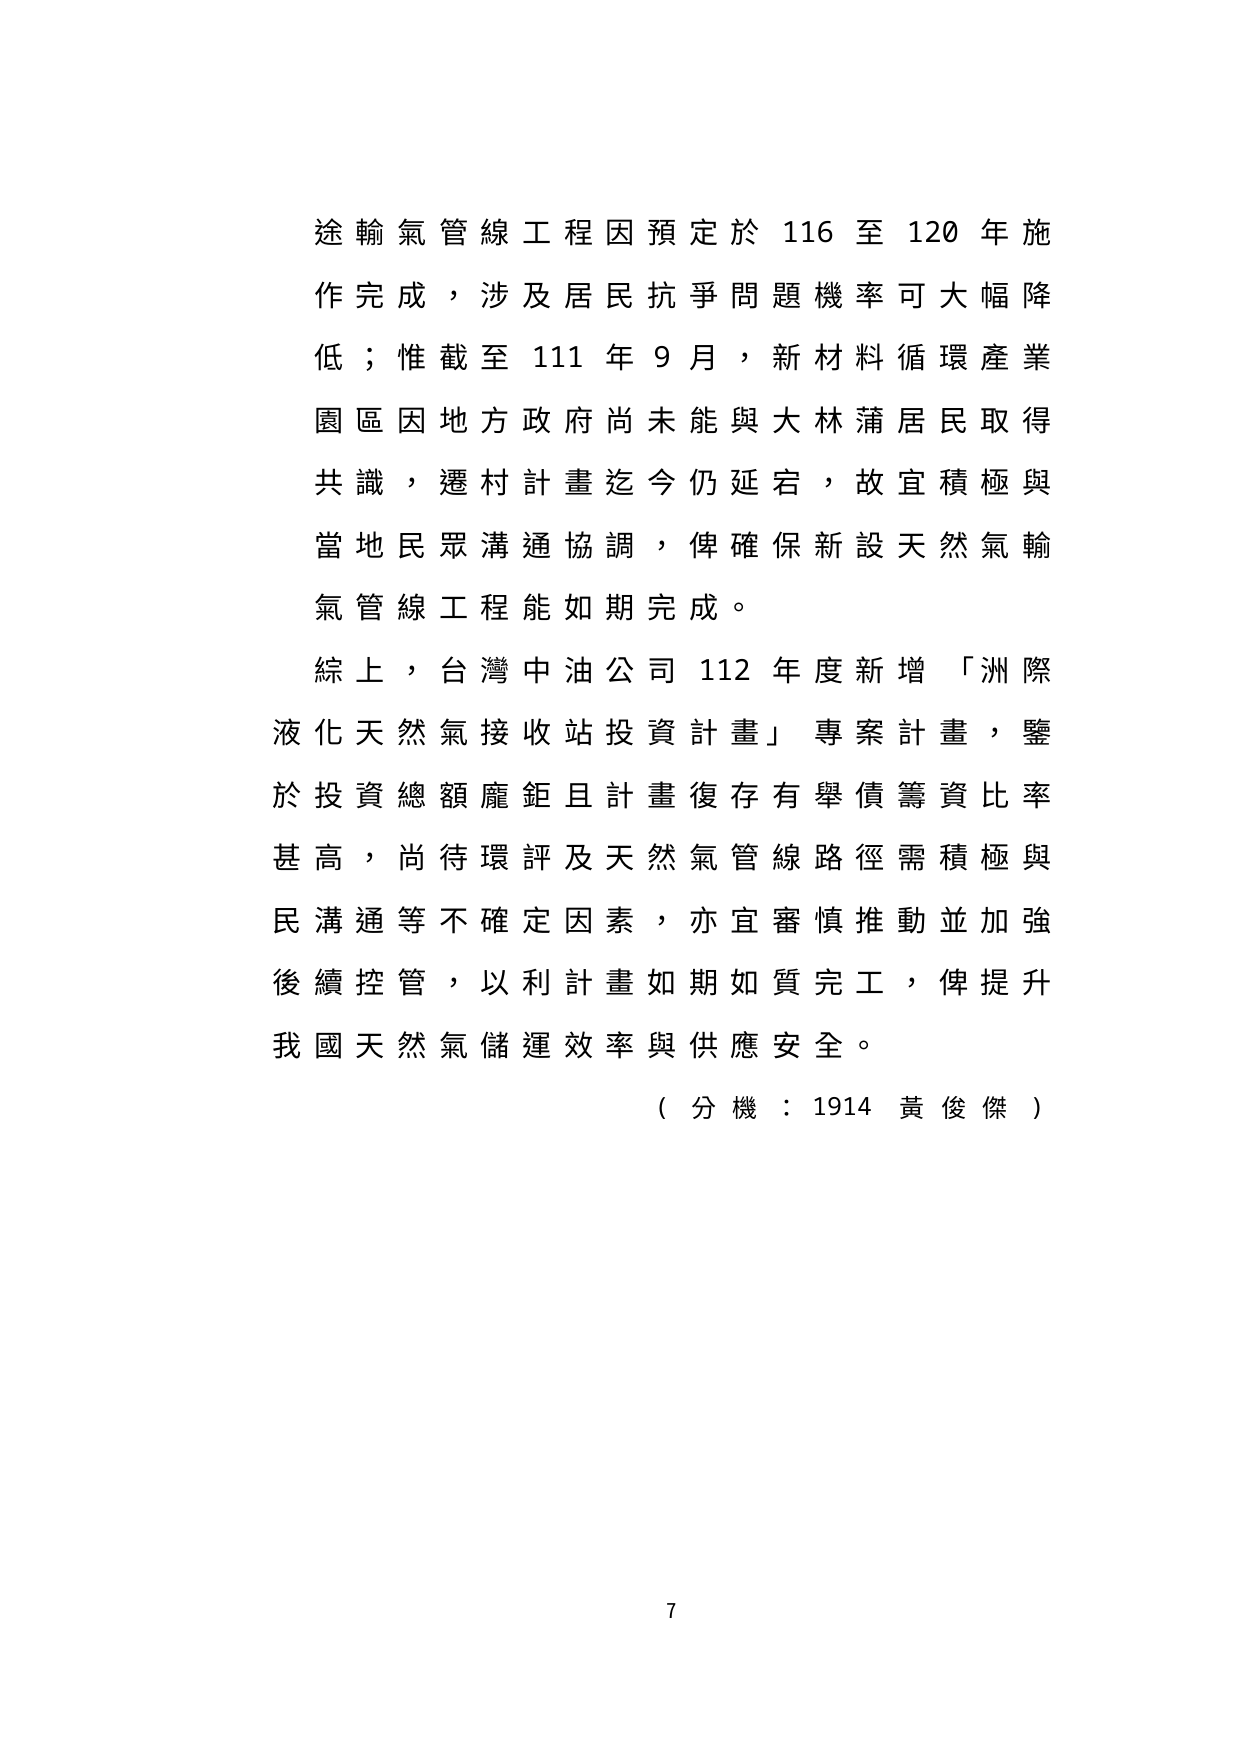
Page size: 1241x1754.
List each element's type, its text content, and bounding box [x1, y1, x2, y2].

text (分機：1914 黃俊傑) [183, 1064, 1058, 1127]
text 途輸氣管線工程因預定於116至120年施作完成，涉及居民抗爭問題機率可大幅降低；惟截至111年9月，新材料循環產業園區因地方政府尚未能與大林蒲居民取得共識，遷村計畫迄今仍延宕，故宜積極與當地民眾溝通協調，俾確保新設天然氣輸氣管線工程能如期完成。 [271, 189, 1058, 627]
text 綜上，台灣中油公司112年度新增「洲際液化天然氣接收站投資計畫」專案計畫，鑒於投資總額龐鉅且計畫復存有舉債籌資比率甚高，尚待環評及天然氣管線路徑需積極與民溝通等不確定因素，亦宜審慎推動並加強後續控管，以利計畫如期如質完工，俾提升我國天然氣儲運效率與供應安全。 [242, 627, 1058, 1064]
